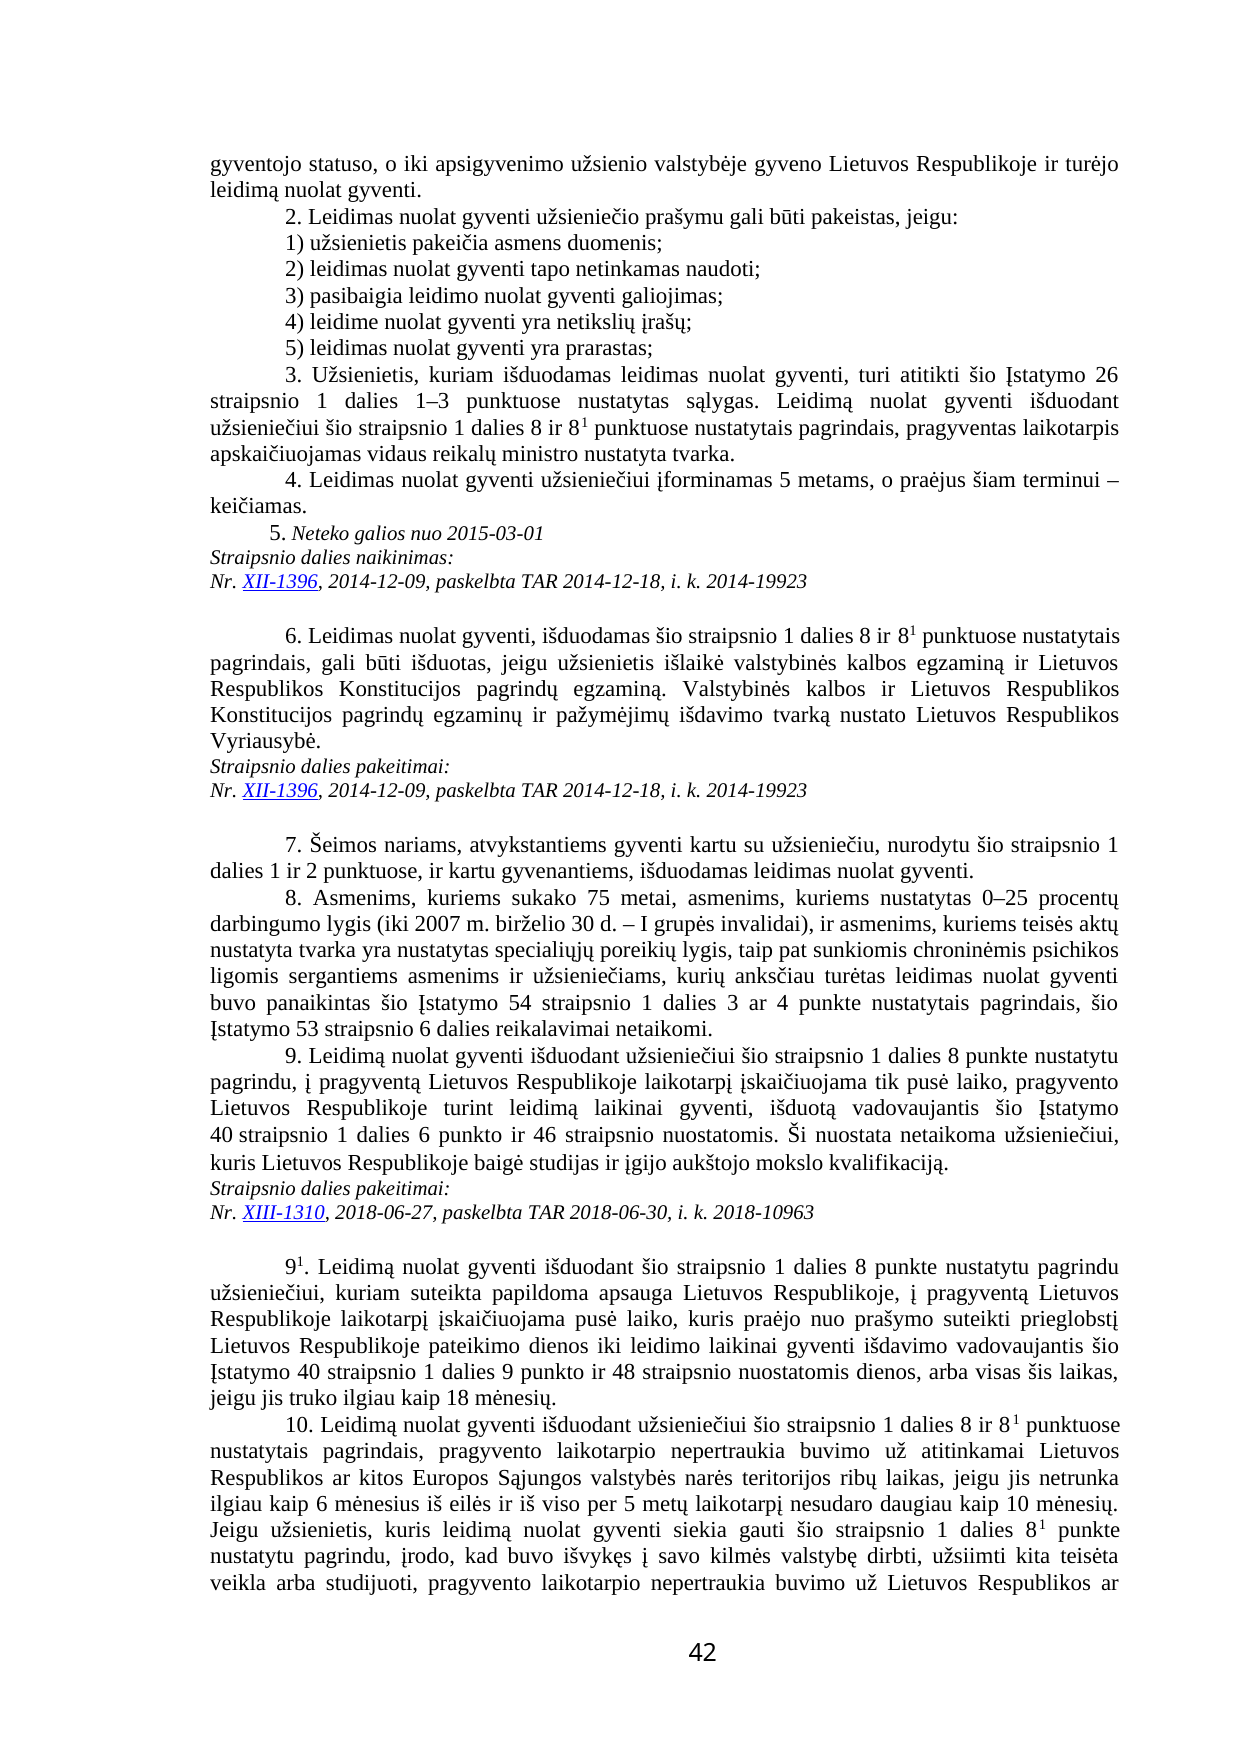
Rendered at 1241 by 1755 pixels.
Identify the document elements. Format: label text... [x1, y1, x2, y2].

text Straipsnio dalies naikinimas: [210, 545, 1120, 569]
text Straipsnio dalies pakeitimai: [210, 754, 1120, 778]
text 5) leidimas nuolat gyventi yra prarastas; [210, 334, 1120, 361]
text Straipsnio dalies pakeitimai: [210, 1176, 1120, 1200]
text 2. Leidimas nuolat gyventi užsieniečio prašymu gali būti pakeistas, jeigu: [210, 203, 1120, 229]
text 91. Leidimą nuolat gyventi išduodant šio straipsnio 1 dalies 8 punkte nustatytu pagrindu užsieniečiui, kuriam suteikta papildoma apsauga Lietuvos Respublikoje, į pragyventą Lietuvos Respublikoje laikotarpį įskaičiuojama pusė laiko, kuris praėjo nuo prašymo suteikti prieglobstį Lietuvos Respublikoje pateikimo dienos iki leidimo laikinai gyventi išdavimo vadovaujantis šio Įstatymo 40 straipsnio 1 dalies 9 punkto ir 48 straipsnio nuostatomis dienos, arba visas šis laikas, jeigu jis truko ilgiau kaip 18 mėnesių. [210, 1253, 1120, 1411]
text 1) užsienietis pakeičia asmens duomenis; [210, 229, 1120, 255]
text 5. Neteko galios nuo 2015-03-01 [210, 519, 1120, 545]
text 6. Leidimas nuolat gyventi, išduodamas šio straipsnio 1 dalies 8 ir 81 punktuose nustatytais pagrindais, gali būti išduotas, jeigu užsienietis išlaikė valstybinės kalbos egzaminą ir Lietuvos Respublikos Konstitucijos pagrindų egzaminą. Valstybinės kalbos ir Lietuvos Respublikos Konstitucijos pagrindų egzaminų ir pažymėjimų išdavimo tvarką nustato Lietuvos Respublikos Vyriausybė. [210, 622, 1120, 754]
text Nr. XII-1396, 2014-12-09, paskelbta TAR 2014-12-18, i. k. 2014-19923 [210, 569, 1120, 593]
text 2) leidimas nuolat gyventi tapo netinkamas naudoti; [210, 255, 1120, 282]
text 4) leidime nuolat gyventi yra netikslių įrašų; [210, 308, 1120, 334]
text Nr. XII-1396, 2014-12-09, paskelbta TAR 2014-12-18, i. k. 2014-19923 [210, 778, 1120, 802]
text 3) pasibaigia leidimo nuolat gyventi galiojimas; [210, 282, 1120, 308]
text 10. Leidimą nuolat gyventi išduodant užsieniečiui šio straipsnio 1 dalies 8 ir 81 punktuose nustatytais pagrindais, pragyvento laikotarpio nepertraukia buvimo už atitinkamai Lietuvos Respublikos ar kitos Europos Sąjungos valstybės narės teritorijos ribų laikas, jeigu jis netrunka ilgiau kaip 6 mėnesius iš eilės ir iš viso per 5 metų laikotarpį nesudaro daugiau kaip 10 mėnesių. Jeigu užsienietis, kuris leidimą nuolat gyventi siekia gauti šio straipsnio 1 dalies 81 punkte nustatytu pagrindu, įrodo, kad buvo išvykęs į savo kilmės valstybę dirbti, užsiimti kita teisėta veikla arba studijuoti, pragyvento laikotarpio nepertraukia buvimo už Lietuvos Respublikos ar [210, 1411, 1120, 1595]
text 7. Šeimos nariams, atvykstantiems gyventi kartu su užsieniečiu, nurodytu šio straipsnio 1 dalies 1 ir 2 punktuose, ir kartu gyvenantiems, išduodamas leidimas nuolat gyventi. [210, 831, 1120, 883]
text 9. Leidimą nuolat gyventi išduodant užsieniečiui šio straipsnio 1 dalies 8 punkte nustatytu pagrindu, į pragyventą Lietuvos Respublikoje laikotarpį įskaičiuojama tik pusė laiko, pragyvento Lietuvos Respublikoje turint leidimą laikinai gyventi, išduotą vadovaujantis šio Įstatymo 40 straipsnio 1 dalies 6 punkto ir 46 straipsnio nuostatomis. Ši nuostata netaikoma užsieniečiui, kuris Lietuvos Respublikoje baigė studijas ir įgijo aukštojo mokslo kvalifikaciją. [210, 1042, 1120, 1176]
text 3. Užsienietis, kuriam išduodamas leidimas nuolat gyventi, turi atitikti šio Įstatymo 26 straipsnio 1 dalies 1–3 punktuose nustatytas sąlygas. Leidimą nuolat gyventi išduodant užsieniečiui šio straipsnio 1 dalies 8 ir 81 punktuose nustatytais pagrindais, pragyventas laikotarpis apskaičiuojamas vidaus reikalų ministro nustatyta tvarka. [210, 361, 1120, 466]
text 4. Leidimas nuolat gyventi užsieniečiui įforminamas 5 metams, o praėjus šiam terminui – keičiamas. [210, 466, 1120, 519]
text 8. Asmenims, kuriems sukako 75 metai, asmenims, kuriems nustatytas 0–25 procentų darbingumo lygis (iki 2007 m. birželio 30 d. – I grupės invalidai), ir asmenims, kuriems teisės aktų nustatyta tvarka yra nustatytas specialiųjų poreikių lygis, taip pat sunkiomis chroninėmis psichikos ligomis sergantiems asmenims ir užsieniečiams, kurių anksčiau turėtas leidimas nuolat gyventi buvo panaikintas šio Įstatymo 54 straipsnio 1 dalies 3 ar 4 punkte nustatytais pagrindais, šio Įstatymo 53 straipsnio 6 dalies reikalavimai netaikomi. [210, 883, 1120, 1042]
text gyventojo statuso, o iki apsigyvenimo užsienio valstybėje gyveno Lietuvos Respublikoje ir turėjo leidimą nuolat gyventi. [210, 150, 1120, 203]
text Nr. XIII-1310, 2018-06-27, paskelbta TAR 2018-06-30, i. k. 2018-10963 [210, 1200, 1120, 1224]
